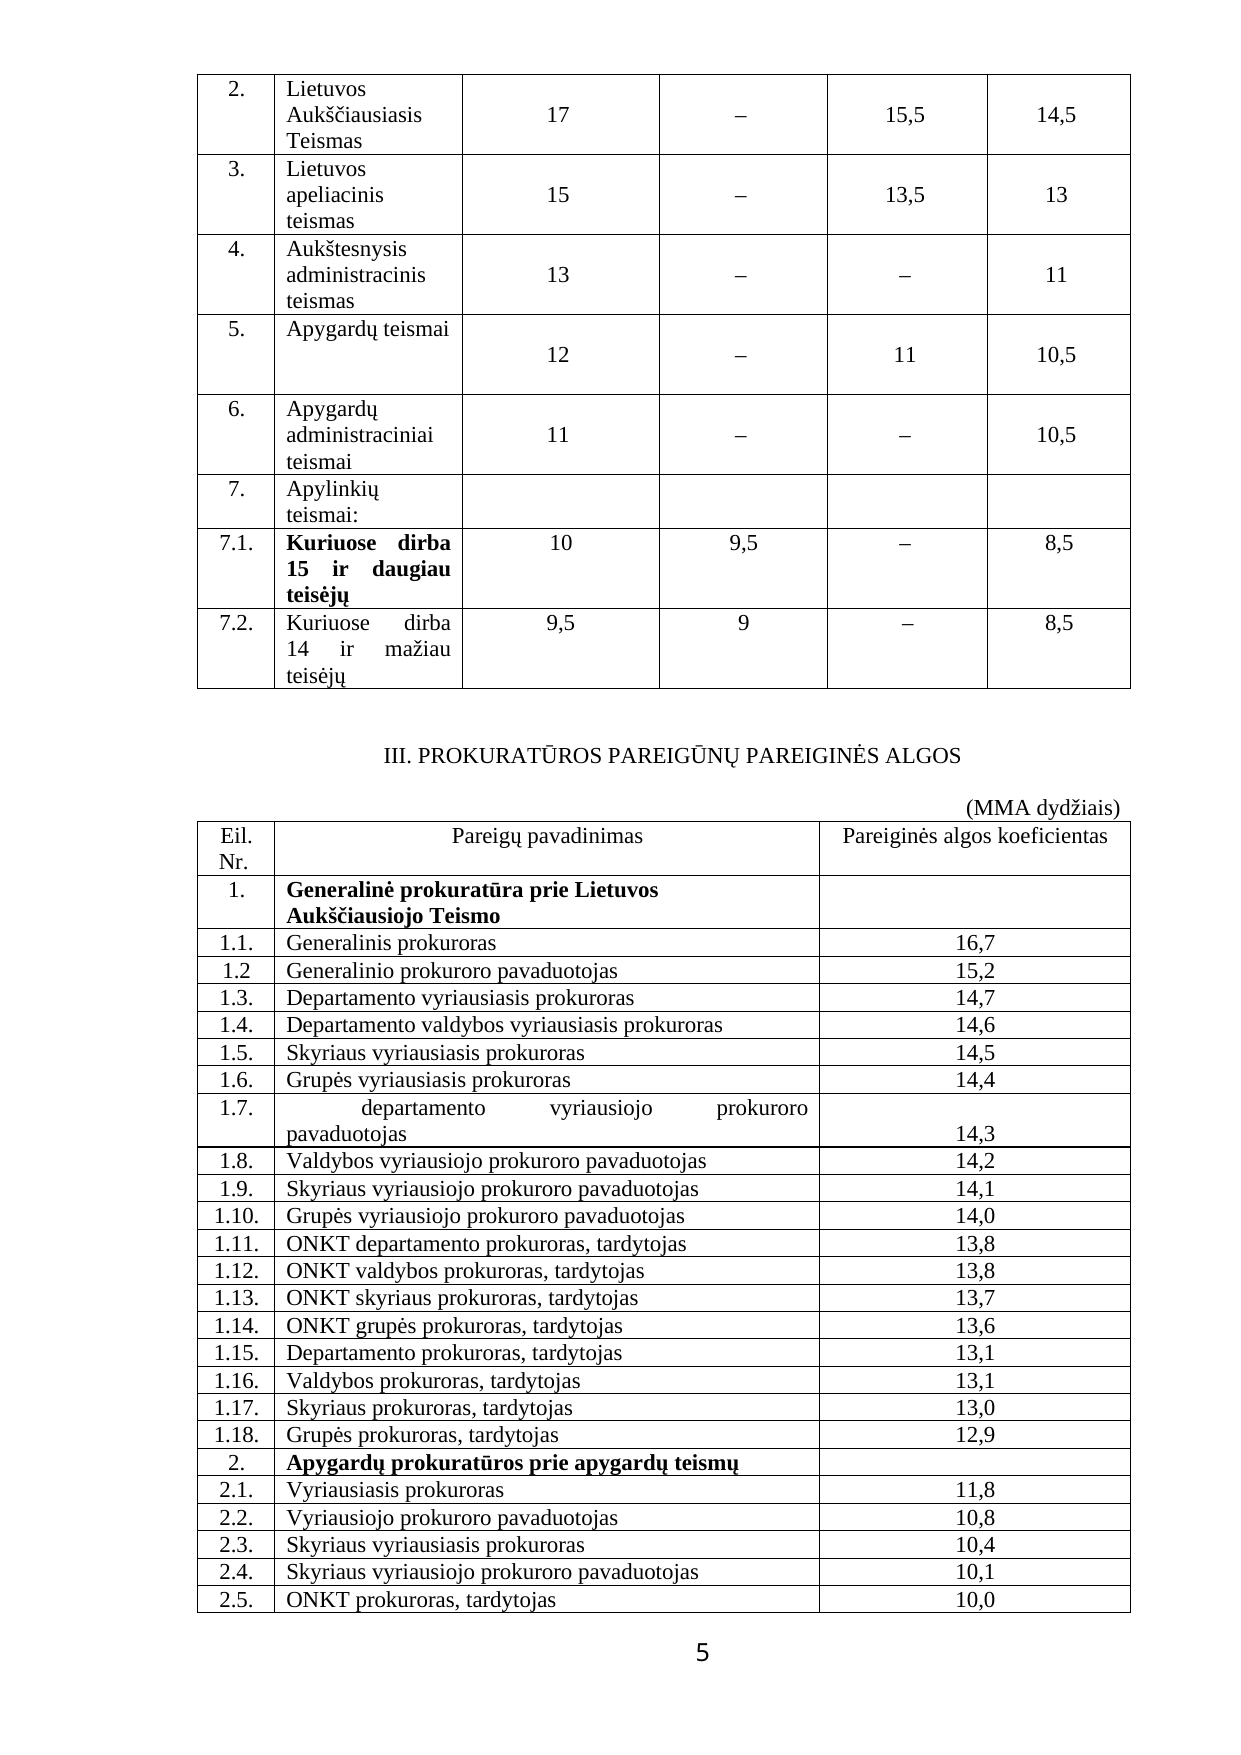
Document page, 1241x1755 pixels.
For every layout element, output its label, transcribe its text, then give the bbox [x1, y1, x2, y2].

table_cell 13,6 [820, 1312, 1130, 1338]
table_cell – [828, 235, 987, 314]
table_cell 14,5 [820, 1039, 1130, 1065]
table_cell 11,8 [820, 1476, 1130, 1503]
table_header Pareiginės algos koeficientas [820, 822, 1130, 874]
table_cell Grupės prokuroras, tardytojas [275, 1421, 819, 1448]
table_cell 14,6 [820, 1012, 1130, 1038]
table_cell 15,5 [828, 75, 987, 154]
table_cell 5. [198, 315, 274, 394]
text (MMA dydžiais) [210, 794, 1120, 821]
table_cell 14,2 [820, 1148, 1130, 1174]
table_cell 1.7. [198, 1094, 274, 1146]
table_cell – [660, 395, 827, 474]
table_cell 1.1. [198, 929, 274, 956]
table_cell Skyriaus vyriausiasis prokuroras [275, 1039, 819, 1065]
table_cell ONKT grupės prokuroras, tardytojas [275, 1312, 819, 1338]
table_cell 1.9. [198, 1175, 274, 1201]
table_cell ONKT valdybos prokuroras, tardytojas [275, 1257, 819, 1283]
table_cell 2.3. [198, 1531, 274, 1557]
table_cell ONKT departamento prokuroras, tardytojas [275, 1230, 819, 1256]
table_cell 2. [198, 75, 274, 154]
table_cell 8,5 [988, 609, 1130, 688]
table_cell Lietuvos Aukščiausiasis Teismas [275, 75, 462, 154]
table_cell 13,1 [820, 1339, 1130, 1366]
table_cell Departamento valdybos vyriausiasis prokuroras [275, 1012, 819, 1038]
table_cell 1.12. [198, 1257, 274, 1283]
table_cell 14,3 [820, 1094, 1130, 1146]
table_cell 10,0 [820, 1586, 1130, 1612]
table_cell 7.1. [198, 529, 274, 608]
table_cell 4. [198, 235, 274, 314]
table_cell 1.13. [198, 1285, 274, 1311]
table_cell 9,5 [660, 529, 827, 608]
table_cell 2.2. [198, 1504, 274, 1530]
table_cell departamento vyriausiojo prokuroro pavaduotojas [275, 1094, 819, 1146]
table_cell Departamento vyriausiasis prokuroras [275, 984, 819, 1011]
table_cell 16,7 [820, 929, 1130, 956]
table_cell Skyriaus vyriausiasis prokuroras [275, 1531, 819, 1557]
table_cell 1.4. [198, 1012, 274, 1038]
table_cell Aukštesnysis administracinis teismas [275, 235, 462, 314]
table_cell Apygardų prokuratūros prie apygardų teismų [275, 1449, 819, 1475]
table_cell 2.1. [198, 1476, 274, 1503]
table_cell – [828, 609, 987, 688]
table_header Pareigų pavadinimas [275, 822, 819, 874]
table_cell 1.16. [198, 1367, 274, 1393]
table_cell 7.2. [198, 609, 274, 688]
table_cell Departamento prokuroras, tardytojas [275, 1339, 819, 1366]
table_cell Kuriuose dirba 14 ir mažiau teisėjų [275, 609, 462, 688]
table_cell – [660, 235, 827, 314]
table_cell Vyriausiojo prokuroro pavaduotojas [275, 1504, 819, 1530]
table_cell Apygardų teismai [275, 315, 462, 394]
table_cell Apygardų administraciniai teismai [275, 395, 462, 474]
table_cell Generalinis prokuroras [275, 929, 819, 956]
table_cell 10,5 [988, 395, 1130, 474]
table_cell 10 [463, 529, 659, 608]
table_cell [988, 475, 1130, 528]
table_cell 2.4. [198, 1559, 274, 1585]
table_cell – [660, 75, 827, 154]
table_cell 1.11. [198, 1230, 274, 1256]
table_cell Apylinkių teismai: [275, 475, 462, 528]
table_cell Generalinė prokuratūra prie Lietuvos Aukščiausiojo Teismo [275, 876, 819, 928]
table_cell 13,1 [820, 1367, 1130, 1393]
table_cell 14,4 [820, 1066, 1130, 1093]
table_cell ONKT skyriaus prokuroras, tardytojas [275, 1285, 819, 1311]
table_cell 10,4 [820, 1531, 1130, 1557]
table_cell ONKT prokuroras, tardytojas [275, 1586, 819, 1612]
table_cell 1. [198, 876, 274, 928]
table_cell [828, 475, 987, 528]
table_cell 10,5 [988, 315, 1130, 394]
table_cell 14,1 [820, 1175, 1130, 1201]
table_cell Kuriuose dirba 15 ir daugiau teisėjų [275, 529, 462, 608]
table_cell 13,0 [820, 1394, 1130, 1420]
table_cell 1.3. [198, 984, 274, 1011]
table_cell 13,8 [820, 1230, 1130, 1256]
table_cell 17 [463, 75, 659, 154]
table_cell 13,8 [820, 1257, 1130, 1283]
table_cell 1.17. [198, 1394, 274, 1420]
table_cell 9 [660, 609, 827, 688]
table_cell 14,0 [820, 1202, 1130, 1229]
table_cell 1.18. [198, 1421, 274, 1448]
table_cell 1.10. [198, 1202, 274, 1229]
subtitle III. Prokuratūros pareigūnų pareiginės algos [225, 742, 1120, 768]
table_cell – [660, 315, 827, 394]
table_cell 9,5 [463, 609, 659, 688]
table_cell [820, 876, 1130, 928]
table_cell 2. [198, 1449, 274, 1475]
table_cell Skyriaus vyriausiojo prokuroro pavaduotojas [275, 1175, 819, 1201]
table_cell 13 [463, 235, 659, 314]
table_cell – [828, 529, 987, 608]
table_cell 1.15. [198, 1339, 274, 1366]
table_cell 15,2 [820, 957, 1130, 983]
table_cell 1.5. [198, 1039, 274, 1065]
table_cell 12,9 [820, 1421, 1130, 1448]
table_cell – [828, 395, 987, 474]
table_cell 11 [988, 235, 1130, 314]
table_cell 11 [828, 315, 987, 394]
table_cell 10,8 [820, 1504, 1130, 1530]
table_cell 8,5 [988, 529, 1130, 608]
table_cell Valdybos prokuroras, tardytojas [275, 1367, 819, 1393]
table_cell 7. [198, 475, 274, 528]
table_cell 14,7 [820, 984, 1130, 1011]
table_cell [660, 475, 827, 528]
table_cell Generalinio prokuroro pavaduotojas [275, 957, 819, 983]
table_cell [820, 1449, 1130, 1475]
table_header Eil. Nr. [198, 822, 274, 874]
table_cell 13,5 [828, 155, 987, 234]
table_cell Grupės vyriausiojo prokuroro pavaduotojas [275, 1202, 819, 1229]
table_cell 6. [198, 395, 274, 474]
table_cell 11 [463, 395, 659, 474]
table_cell 13,7 [820, 1285, 1130, 1311]
table_cell 13 [988, 155, 1130, 234]
table_cell 1.2 [198, 957, 274, 983]
table_cell Skyriaus vyriausiojo prokuroro pavaduotojas [275, 1559, 819, 1585]
table_cell 2.5. [198, 1586, 274, 1612]
table_cell 14,5 [988, 75, 1130, 154]
table_cell 3. [198, 155, 274, 234]
table_cell 1.8. [198, 1148, 274, 1174]
table_cell [463, 475, 659, 528]
table_cell 1.14. [198, 1312, 274, 1338]
table_cell 15 [463, 155, 659, 234]
table_cell Vyriausiasis prokuroras [275, 1476, 819, 1503]
table_cell Lietuvos apeliacinis teismas [275, 155, 462, 234]
table_cell 12 [463, 315, 659, 394]
table_cell Grupės vyriausiasis prokuroras [275, 1066, 819, 1093]
table_cell – [660, 155, 827, 234]
table_cell 1.6. [198, 1066, 274, 1093]
table_cell 10,1 [820, 1559, 1130, 1585]
table_cell Skyriaus prokuroras, tardytojas [275, 1394, 819, 1420]
table_cell Valdybos vyriausiojo prokuroro pavaduotojas [275, 1148, 819, 1174]
